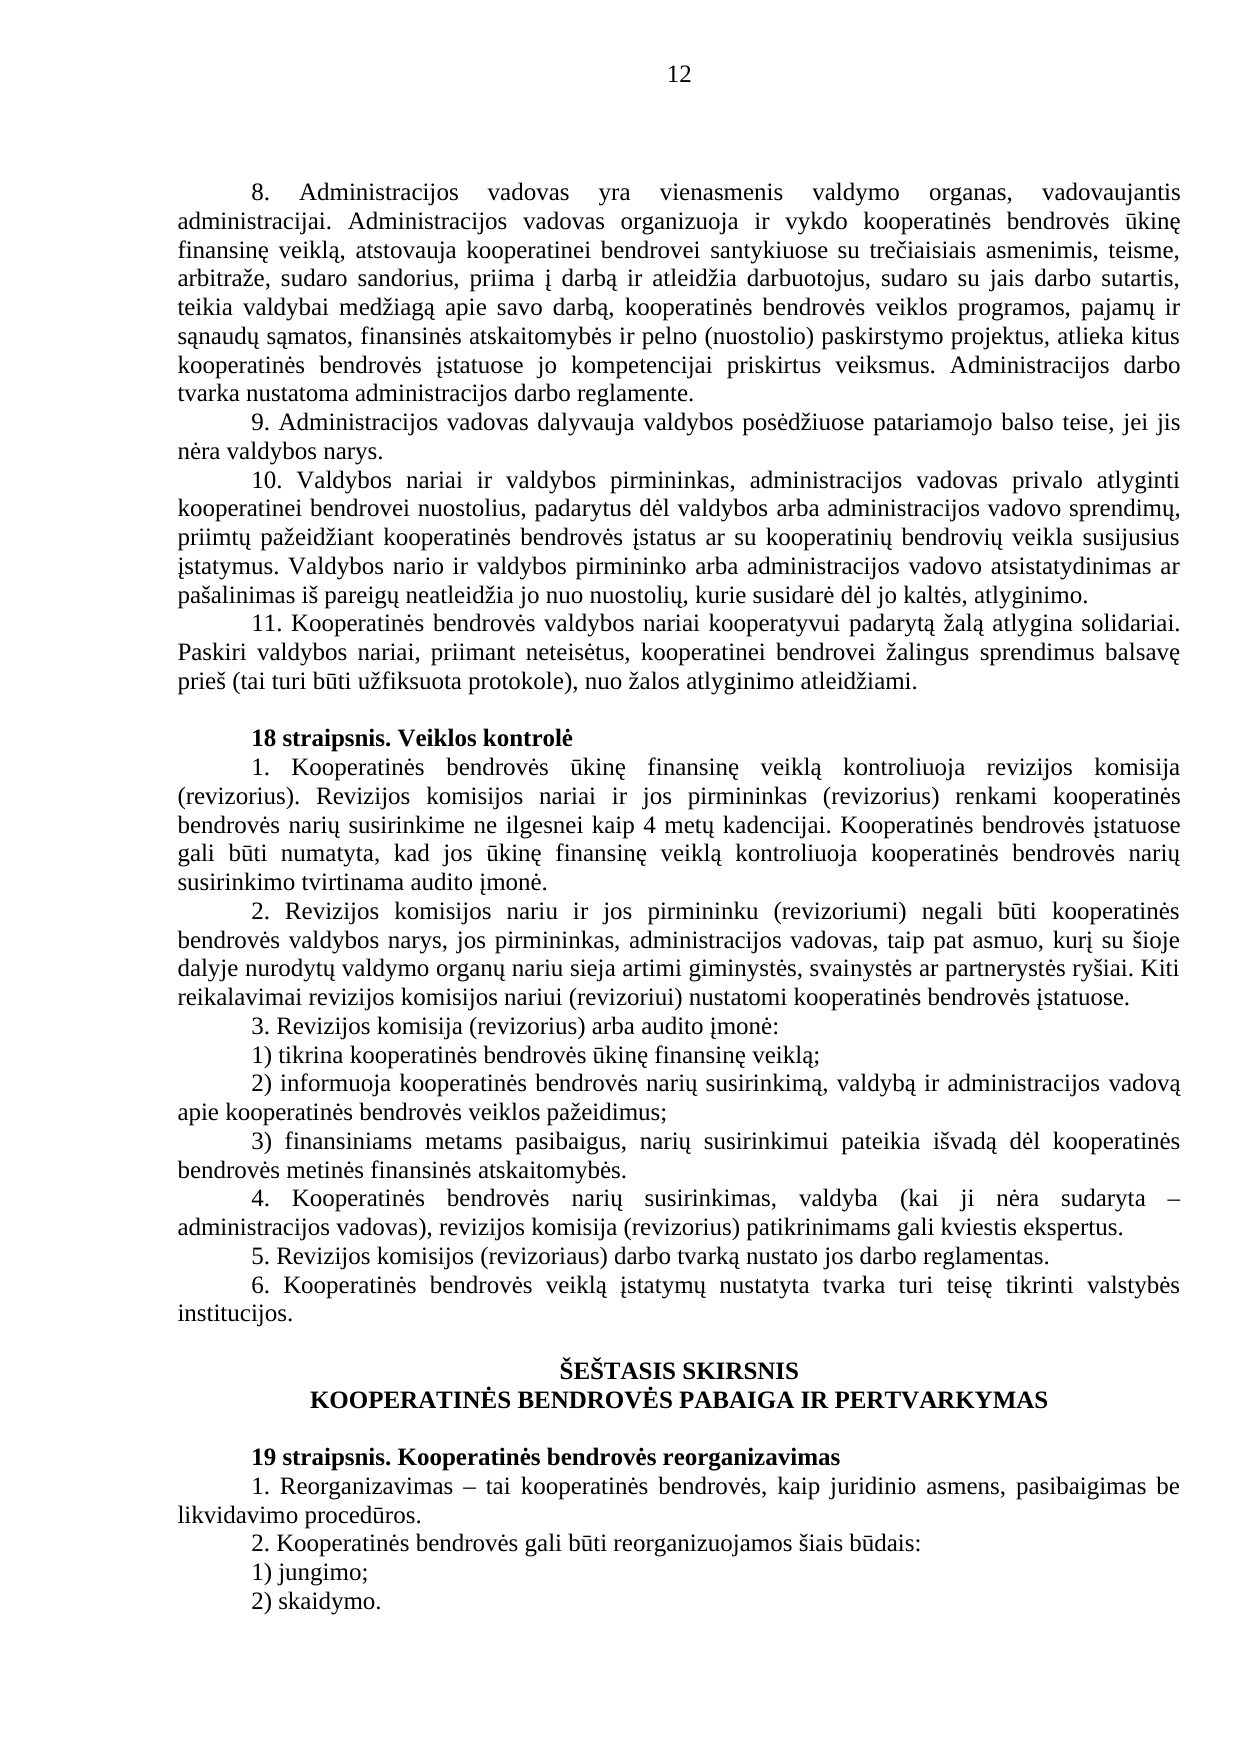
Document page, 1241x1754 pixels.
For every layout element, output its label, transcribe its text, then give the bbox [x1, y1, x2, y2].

text 18 straipsnis. Veiklos kontrolė [177, 723, 1181, 752]
text 6. Kooperatinės bendrovės veiklą įstatymų nustatyta tvarka turi teisę tikrinti valstybės institucijos. [177, 1270, 1181, 1327]
text 4. Kooperatinės bendrovės narių susirinkimas, valdyba (kai ji nėra sudaryta – administracijos vadovas), revizijos komisija (revizorius) patikrinimams gali kviestis ekspertus. [177, 1183, 1181, 1241]
text KOOPERATINĖS BENDROVĖS PABAIGA IR PERTVARKYMAS [177, 1385, 1181, 1413]
text ŠEŠTASIS SKIRSNIS [177, 1356, 1181, 1385]
text 9. Administracijos vadovas dalyvauja valdybos posėdžiuose patariamojo balso teise, jei jis nėra valdybos narys. [177, 407, 1181, 465]
text 3) finansiniams metams pasibaigus, narių susirinkimui pateikia išvadą dėl kooperatinės bendrovės metinės finansinės atskaitomybės. [177, 1126, 1181, 1183]
text 11. Kooperatinės bendrovės valdybos nariai kooperatyvui padarytą žalą atlygina solidariai. Paskiri valdybos nariai, priimant neteisėtus, kooperatinei bendrovei žalingus sprendimus balsavę prieš (tai turi būti užfiksuota protokole), nuo žalos atlyginimo atleidžiami. [177, 608, 1181, 695]
text 1) jungimo; [177, 1557, 1181, 1586]
text 1) tikrina kooperatinės bendrovės ūkinę finansinę veiklą; [177, 1040, 1181, 1068]
text 2. Kooperatinės bendrovės gali būti reorganizuojamos šiais būdais: [177, 1528, 1181, 1557]
text 2) informuoja kooperatinės bendrovės narių susirinkimą, valdybą ir administracijos vadovą apie kooperatinės bendrovės veiklos pažeidimus; [177, 1068, 1181, 1126]
text 19 straipsnis. Kooperatinės bendrovės reorganizavimas [177, 1442, 1181, 1471]
text 10. Valdybos nariai ir valdybos pirmininkas, administracijos vadovas privalo atlyginti kooperatinei bendrovei nuostolius, padarytus dėl valdybos arba administracijos vadovo sprendimų, priimtų pažeidžiant kooperatinės bendrovės įstatus ar su kooperatinių bendrovių veikla susijusius įstatymus. Valdybos nario ir valdybos pirmininko arba administracijos vadovo atsistatydinimas ar pašalinimas iš pareigų neatleidžia jo nuo nuostolių, kurie susidarė dėl jo kaltės, atlyginimo. [177, 465, 1181, 608]
text 1. Kooperatinės bendrovės ūkinę finansinę veiklą kontroliuoja revizijos komisija (revizorius). Revizijos komisijos nariai ir jos pirmininkas (revizorius) renkami kooperatinės bendrovės narių susirinkime ne ilgesnei kaip 4 metų kadencijai. Kooperatinės bendrovės įstatuose gali būti numatyta, kad jos ūkinę finansinę veiklą kontroliuoja kooperatinės bendrovės narių susirinkimo tvirtinama audito įmonė. [177, 752, 1181, 896]
text 2. Revizijos komisijos nariu ir jos pirmininku (revizoriumi) negali būti kooperatinės bendrovės valdybos narys, jos pirmininkas, administracijos vadovas, taip pat asmuo, kurį su šioje dalyje nurodytų valdymo organų nariu sieja artimi giminystės, svainystės ar partnerystės ryšiai. Kiti reikalavimai revizijos komisijos nariui (revizoriui) nustatomi kooperatinės bendrovės įstatuose. [177, 896, 1181, 1011]
text 5. Revizijos komisijos (revizoriaus) darbo tvarką nustato jos darbo reglamentas. [177, 1241, 1181, 1270]
text 2) skaidymo. [177, 1586, 1181, 1615]
text 8. Administracijos vadovas yra vienasmenis valdymo organas, vadovaujantis administracijai. Administracijos vadovas organizuoja ir vykdo kooperatinės bendrovės ūkinę finansinę veiklą, atstovauja kooperatinei bendrovei santykiuose su trečiaisiais asmenimis, teisme, arbitraže, sudaro sandorius, priima į darbą ir atleidžia darbuotojus, sudaro su jais darbo sutartis, teikia valdybai medžiagą apie savo darbą, kooperatinės bendrovės veiklos programos, pajamų ir sąnaudų sąmatos, finansinės atskaitomybės ir pelno (nuostolio) paskirstymo projektus, atlieka kitus kooperatinės bendrovės įstatuose jo kompetencijai priskirtus veiksmus. Administracijos darbo tvarka nustatoma administracijos darbo reglamente. [177, 177, 1181, 407]
text 1. Reorganizavimas – tai kooperatinės bendrovės, kaip juridinio asmens, pasibaigimas be likvidavimo procedūros. [177, 1471, 1181, 1528]
text 3. Revizijos komisija (revizorius) arba audito įmonė: [177, 1011, 1181, 1040]
